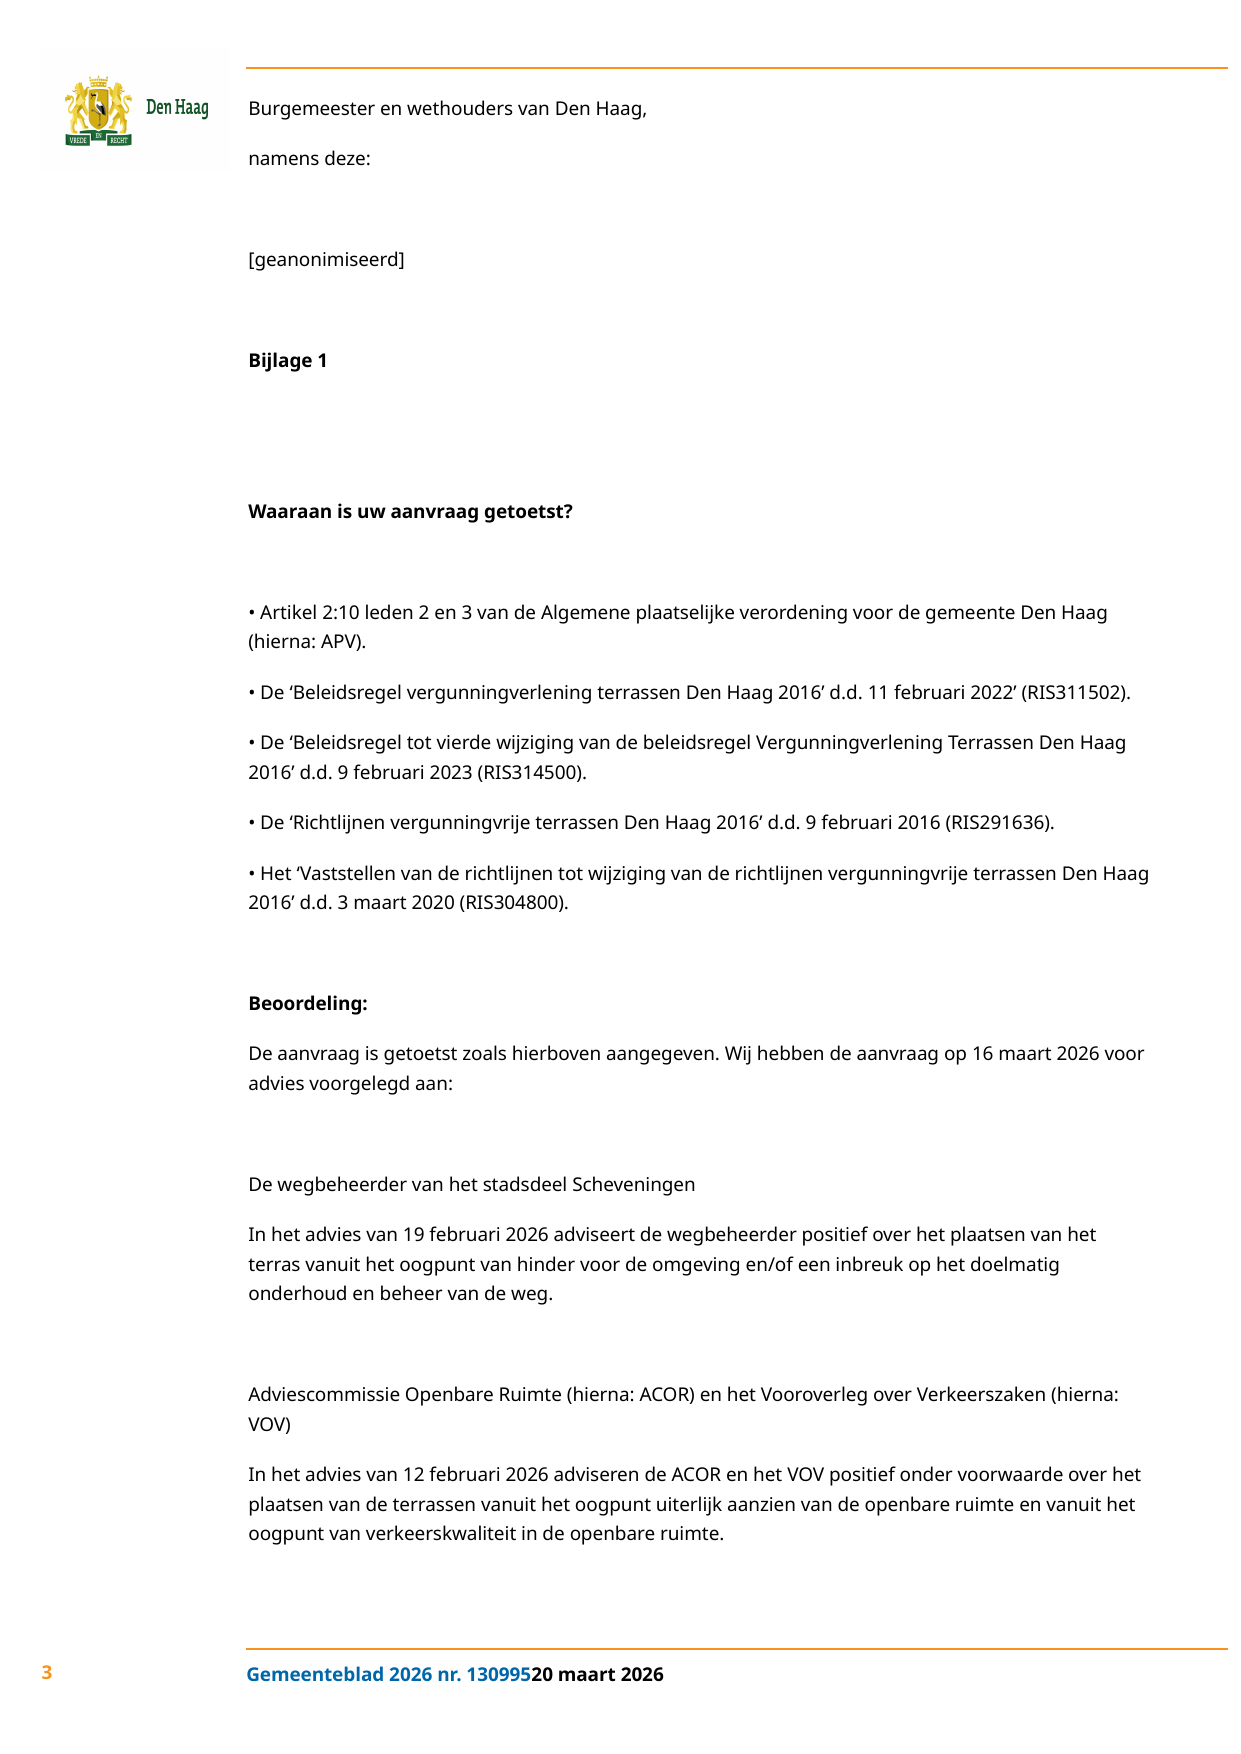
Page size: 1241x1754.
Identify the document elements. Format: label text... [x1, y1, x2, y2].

text • Artikel 2:10 leden 2 en 3 van de Algemene plaatselijke verordening voor de gemeente Den Haag (hierna: APV). [248, 599, 1152, 654]
text In het advies van 12 februari 2026 adviseren de ACOR en het VOV positief onder voorwaarde over het plaatsen van de terrassen vanuit het oogpunt uiterlijk aanzien van de openbare ruimte en vanuit het oogpunt van verkeerskwaliteit in de openbare ruimte. [248, 1461, 1152, 1546]
text Beoordeling: [248, 990, 1152, 1016]
text namens deze: [248, 145, 1152, 171]
text Bijlage 1 [248, 347, 1152, 373]
text Waaraan is uw aanvraag getoetst? [248, 498, 1152, 524]
text De wegbeheerder van het stadsdeel Scheveningen [248, 1171, 1152, 1197]
text • De ‘Beleidsregel tot vierde wijziging van de beleidsregel Vergunningverlening Terrassen Den Haag 2016’ d.d. 9 februari 2023 (RIS314500). [248, 729, 1152, 785]
text [geanonimiseerd] [248, 246, 1152, 272]
text Burgemeester en wethouders van Den Haag, [248, 95, 1152, 121]
text • Het ‘Vaststellen van de richtlijnen tot wijziging van de richtlijnen vergunningvrije terrassen Den Haag 2016’ d.d. 3 maart 2020 (RIS304800). [248, 860, 1152, 915]
text In het advies van 19 februari 2026 adviseert de wegbeheerder positief over het plaatsen van het terras vanuit het oogpunt van hinder voor de omgeving en/of een inbreuk op het doelmatig onderhoud en beheer van de weg. [248, 1221, 1152, 1306]
text Adviescommissie Openbare Ruimte (hierna: ACOR) en het Vooroverleg over Verkeerszaken (hierna: VOV) [248, 1381, 1152, 1437]
text • De ‘Richtlijnen vergunningvrije terrassen Den Haag 2016’ d.d. 9 februari 2016 (RIS291636). [248, 809, 1152, 835]
text • De ‘Beleidsregel vergunningverlening terrassen Den Haag 2016’ d.d. 11 februari 2022’ (RIS311502). [248, 679, 1152, 705]
picture [41, 47, 231, 172]
text De aanvraag is getoetst zoals hierboven aangegeven. Wij hebben de aanvraag op 16 maart 2026 voor advies voorgelegd aan: [248, 1041, 1152, 1096]
